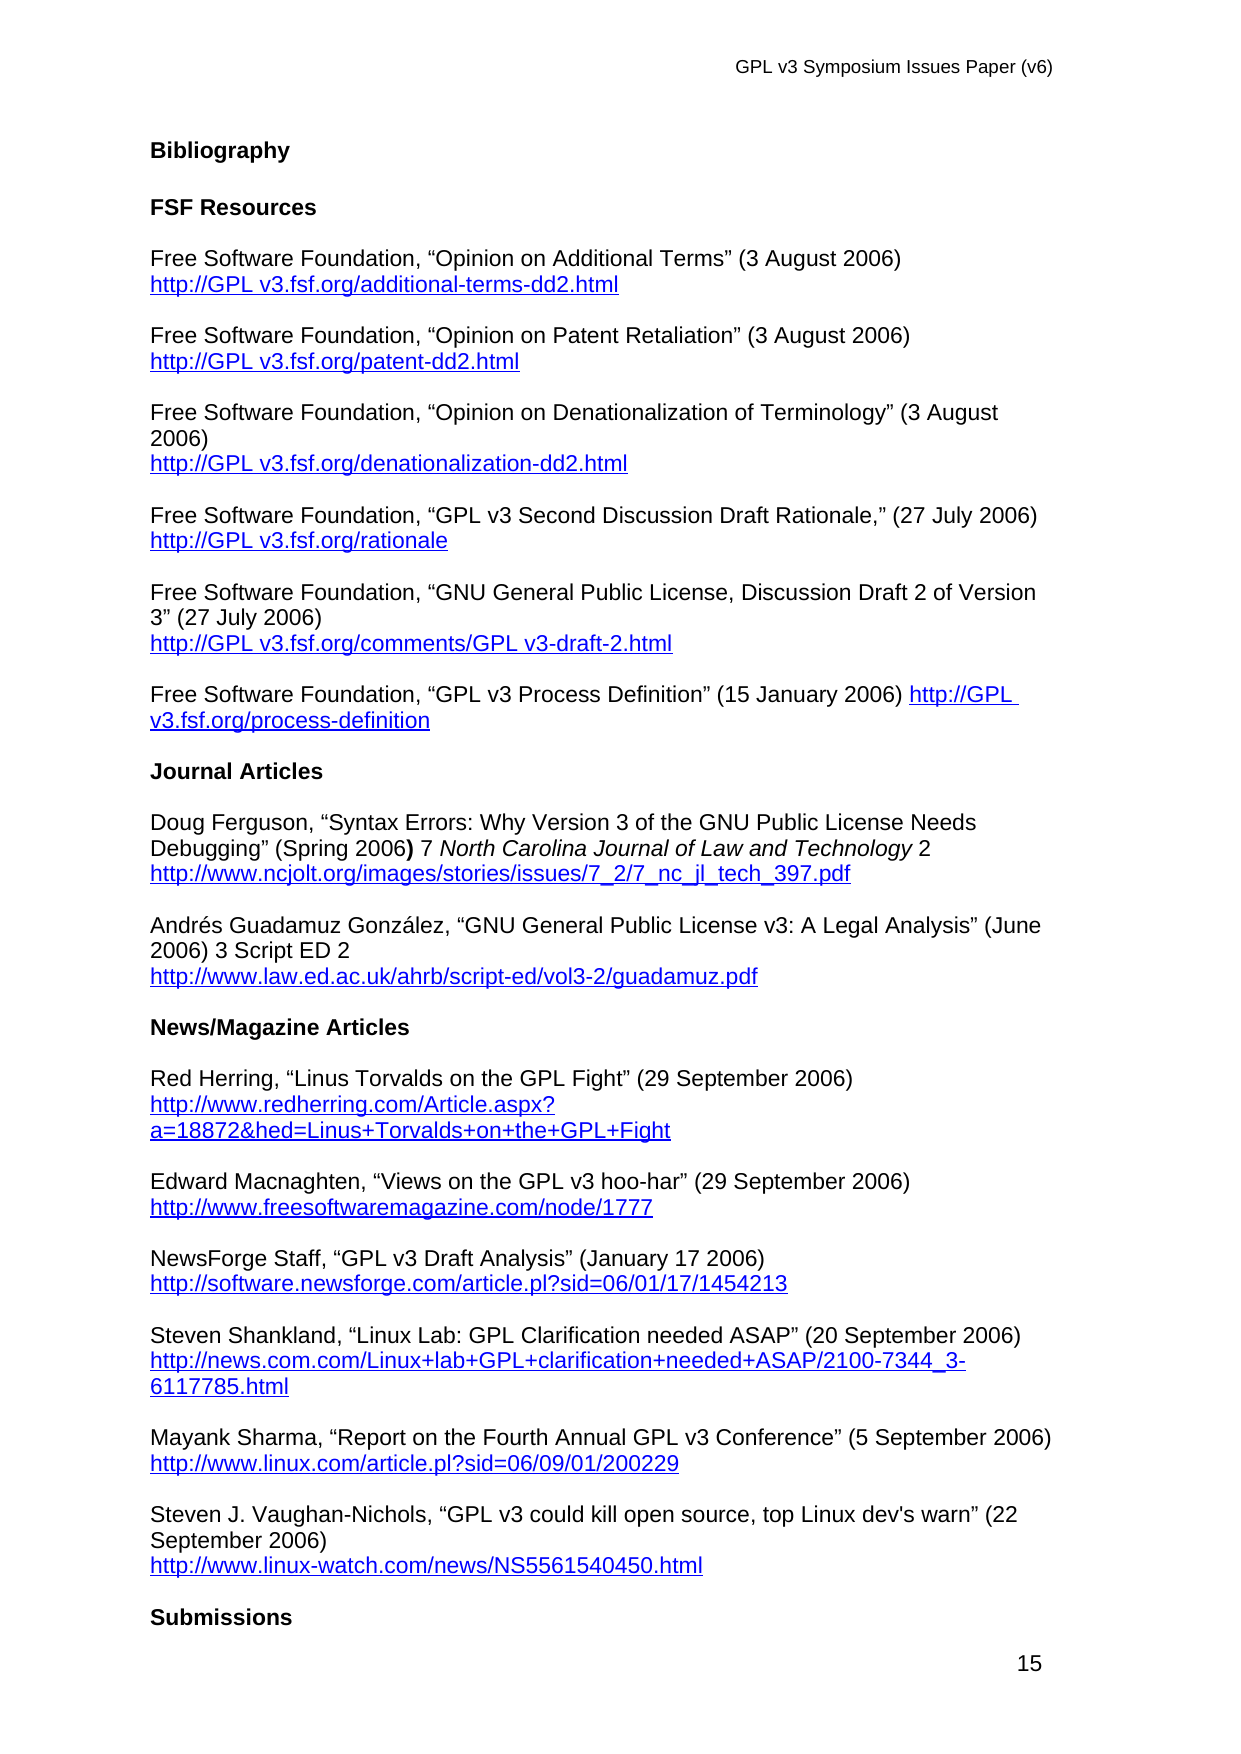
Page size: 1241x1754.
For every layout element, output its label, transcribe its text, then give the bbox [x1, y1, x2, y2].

text Free Software Foundation, “Opinion on Additional Terms” (3 August 2006) [150, 246, 1053, 272]
text Journal Articles [150, 759, 1053, 784]
text NewsForge Staff, “GPL v3 Draft Analysis” (January 17 2006) [150, 1246, 1053, 1271]
text Red Herring, “Linus Torvalds on the GPL Fight” (29 September 2006) [150, 1066, 1053, 1092]
text Free Software Foundation, “GNU General Public License, Discussion Draft 2 of Version 3” (27 July 2006) [150, 579, 1053, 631]
text Andrés Guadamuz González, “GNU General Public License v3: A Legal Analysis” (June 2006) 3 Script ED 2 [150, 912, 1053, 964]
text http://GPL v3.fsf.org/comments/GPL v3-draft-2.html [150, 631, 1053, 656]
text http://www.redherring.com/Article.aspx?a=18872&hed=Linus+Torvalds+on+the+GPL+Fight [150, 1092, 1053, 1143]
text http://www.law.ed.ac.uk/ahrb/script-ed/vol3-2/guadamuz.pdf [150, 964, 1053, 989]
text http://software.newsforge.com/article.pl?sid=06/01/17/1454213 [150, 1271, 1053, 1297]
text Free Software Foundation, “Opinion on Patent Retaliation” (3 August 2006) [150, 323, 1053, 349]
text Mayank Sharma, “Report on the Fourth Annual GPL v3 Conference” (5 September 2006) [150, 1425, 1053, 1451]
text Steven Shankland, “Linux Lab: GPL Clarification needed ASAP” (20 September 2006) [150, 1322, 1053, 1348]
text Steven J. Vaughan-Nichols, “GPL v3 could kill open source, top Linux dev's warn” (22 September 2006) [150, 1502, 1053, 1553]
text http://GPL v3.fsf.org/additional-terms-dd2.html [150, 272, 1053, 297]
text News/Magazine Articles [150, 1015, 1053, 1041]
text Submissions [150, 1604, 1053, 1630]
text http://news.com.com/Linux+lab+GPL+clarification+needed+ASAP/2100-7344_3-6117785.html [150, 1348, 1053, 1399]
text Edward Macnaghten, “Views on the GPL v3 hoo-har” (29 September 2006) [150, 1169, 1053, 1194]
text Free Software Foundation, “Opinion on Denationalization of Terminology” (3 August 2006) [150, 400, 1053, 451]
subtitle Bibliography [150, 137, 1053, 163]
text Free Software Foundation, “GPL v3 Second Discussion Draft Rationale,” (27 July 2006) http://GPL v3.fsf.org/rationale [150, 502, 1053, 554]
text FSF Resources [150, 195, 1053, 221]
text Free Software Foundation, “GPL v3 Process Definition” (15 January 2006) http://GPL v3.fsf.org/process-definition [150, 682, 1053, 733]
text http://GPL v3.fsf.org/patent-dd2.html [150, 349, 1053, 374]
text http://www.linux-watch.com/news/NS5561540450.html [150, 1553, 1053, 1579]
text http://www.ncjolt.org/images/stories/issues/7_2/7_nc_jl_tech_397.pdf [150, 861, 1053, 887]
text http://GPL v3.fsf.org/denationalization-dd2.html [150, 451, 1053, 477]
text http://www.freesoftwaremagazine.com/node/1777 [150, 1194, 1053, 1220]
text http://www.linux.com/article.pl?sid=06/09/01/200229 [150, 1451, 1053, 1476]
text Doug Ferguson, “Syntax Errors: Why Version 3 of the GNU Public License Needs Debugging” (Spring 2006) 7 North Carolina Journal of Law and Technology 2 [150, 810, 1053, 861]
